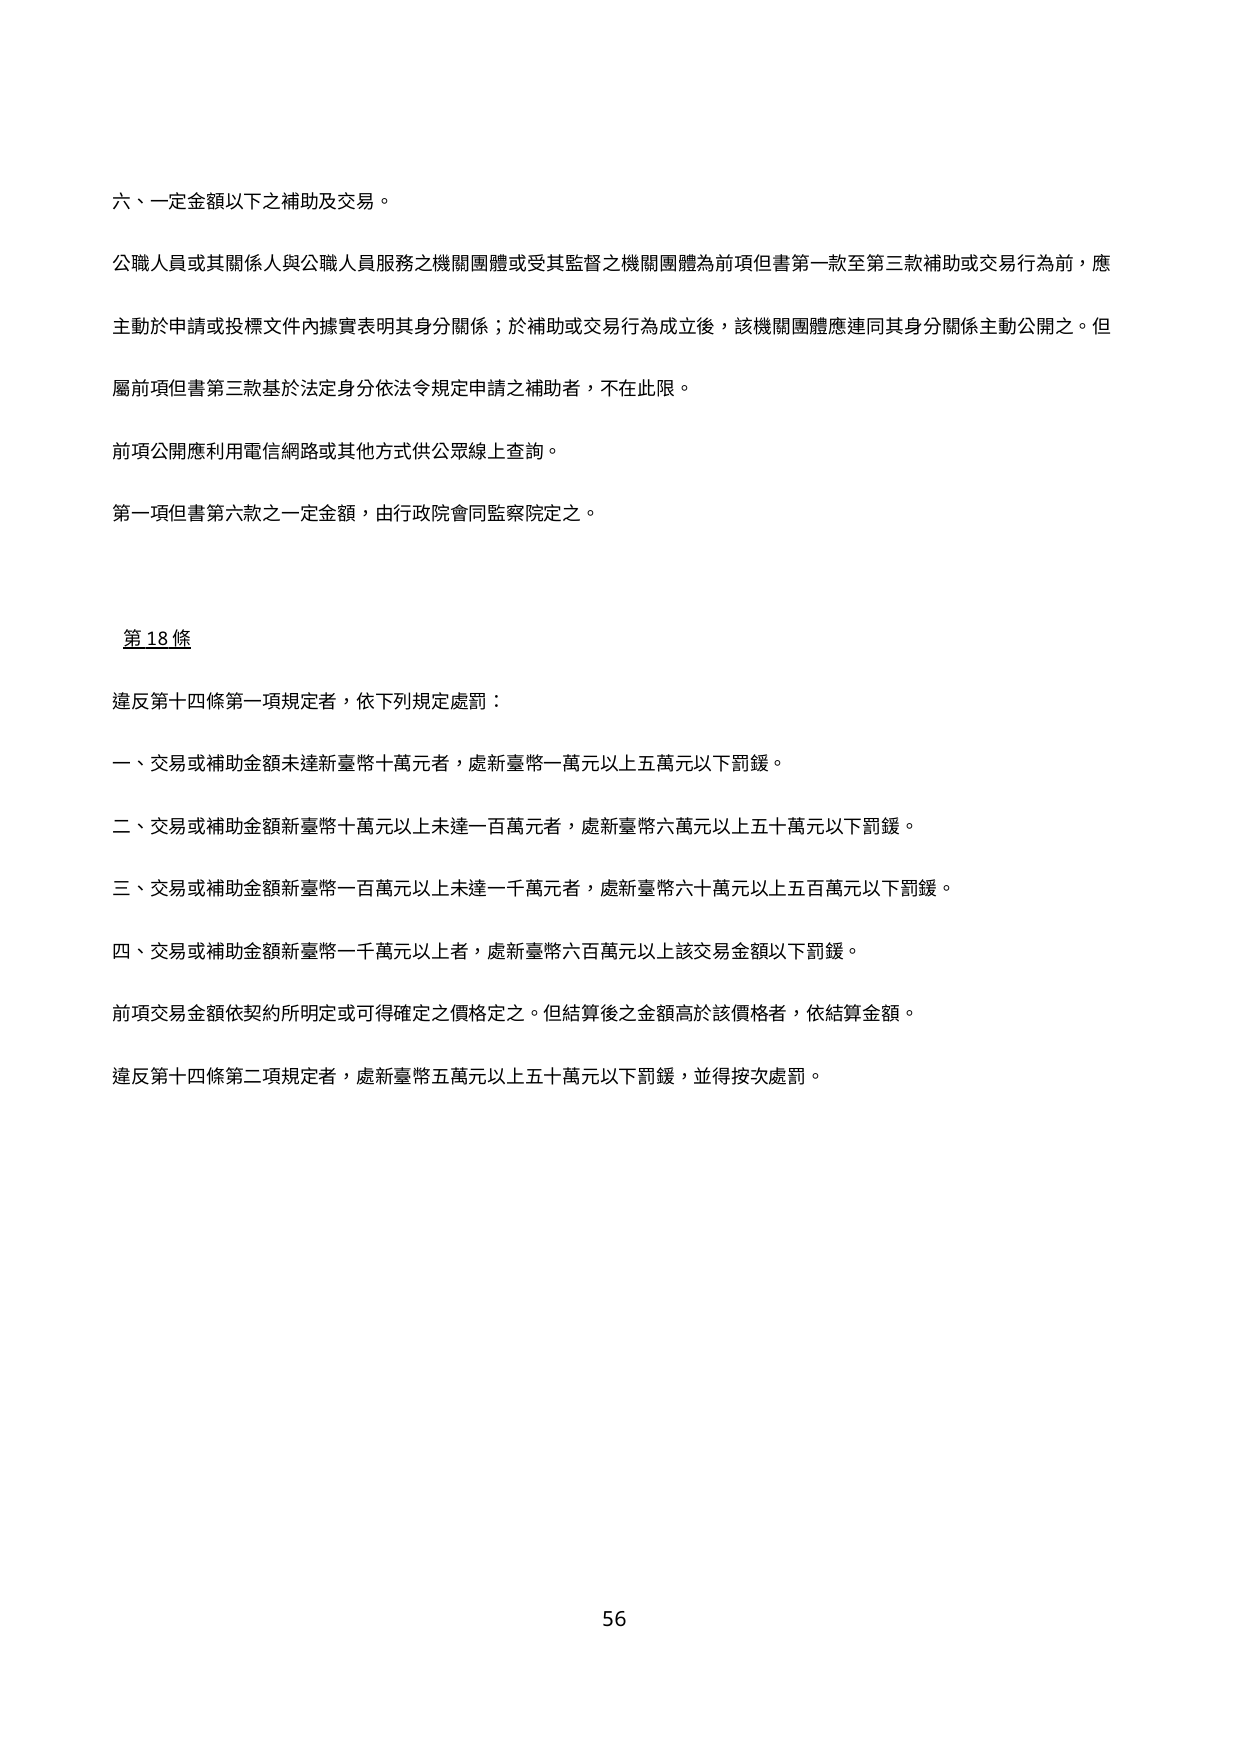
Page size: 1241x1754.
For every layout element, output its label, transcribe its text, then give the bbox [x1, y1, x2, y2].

text 六、一定金額以下之補助及交易。 [112, 158, 1116, 221]
text 違反第十四條第一項規定者，依下列規定處罰： [112, 658, 1116, 721]
text 公職人員或其關係人與公職人員服務之機關團體或受其監督之機關團體為前項但書第一款至第三款補助或交易行為前，應主動於申請或投標文件內據實表明其身分關係；於補助或交易行為成立後，該機關團體應連同其身分關係主動公開之。但屬前項但書第三款基於法定身分依法令規定申請之補助者，不在此限。 [112, 221, 1116, 408]
text 前項公開應利用電信網路或其他方式供公眾線上查詢。 [112, 408, 1116, 471]
text 一、交易或補助金額未達新臺幣十萬元者，處新臺幣一萬元以上五萬元以下罰鍰。 [112, 721, 1116, 783]
text 第18條 [44, 596, 1202, 658]
text 第一項但書第六款之一定金額，由行政院會同監察院定之。 [112, 471, 1116, 533]
text 違反第十四條第二項規定者，處新臺幣五萬元以上五十萬元以下罰鍰，並得按次處罰。 [112, 1033, 1116, 1096]
text 二、交易或補助金額新臺幣十萬元以上未達一百萬元者，處新臺幣六萬元以上五十萬元以下罰鍰。 [112, 783, 1116, 846]
text 前項交易金額依契約所明定或可得確定之價格定之。但結算後之金額高於該價格者，依結算金額。 [112, 971, 1116, 1033]
text 四、交易或補助金額新臺幣一千萬元以上者，處新臺幣六百萬元以上該交易金額以下罰鍰。 [112, 908, 1116, 971]
text 三、交易或補助金額新臺幣一百萬元以上未達一千萬元者，處新臺幣六十萬元以上五百萬元以下罰鍰。 [112, 846, 1116, 908]
